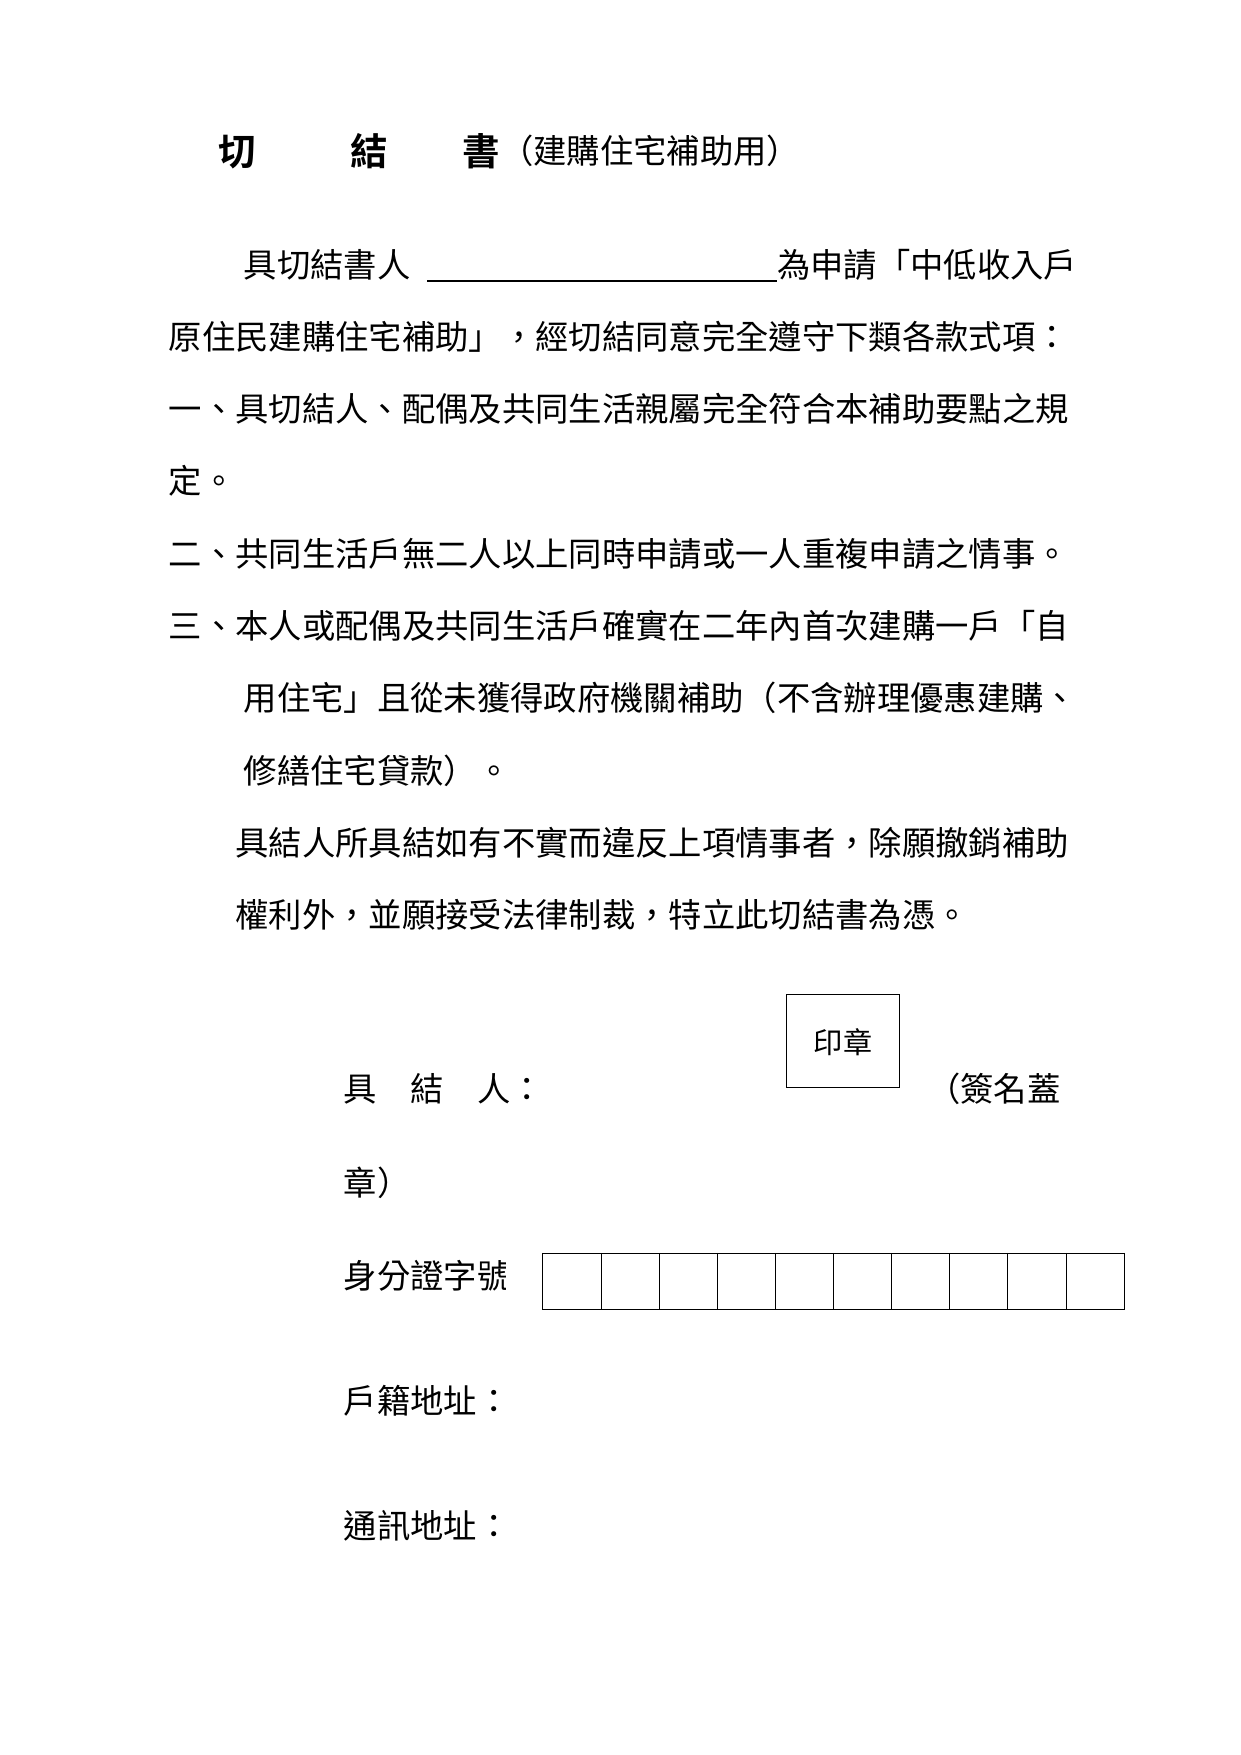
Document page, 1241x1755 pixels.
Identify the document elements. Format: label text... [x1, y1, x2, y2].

text 具 結 人： （簽名蓋章） [344, 1045, 1087, 1201]
text 具結人所具結如有不實而違反上項情事者，除願撤銷補助權利外，並願接受法律制裁，特立此切結書為憑。 [235, 817, 1087, 937]
table_header [892, 1254, 949, 1308]
table_header [1067, 1254, 1124, 1308]
table_header [718, 1254, 775, 1308]
table_header [950, 1254, 1007, 1308]
table_header [660, 1254, 717, 1308]
text 身分證字號： [344, 1233, 1162, 1320]
table_header [834, 1254, 891, 1308]
text 切 結 書（建購住宅補助用） [169, 108, 1087, 170]
table_header 印章 [787, 995, 899, 1087]
text 二、共同生活戶無二人以上同時申請或一人重複申請之情事。 [169, 527, 1087, 576]
text 通訊地址： [344, 1483, 1087, 1545]
text 戶籍地址： [344, 1358, 1087, 1420]
table_header [543, 1254, 601, 1308]
table_header [776, 1254, 833, 1308]
table_header [602, 1254, 659, 1308]
text 具切結書人 為申請「中低收入戶原住民建購住宅補助」，經切結同意完全遵守下類各款式項： [169, 238, 1087, 359]
table_header [1008, 1254, 1066, 1308]
text 一、具切結人、配偶及共同生活親屬完全符合本補助要點之規定。 [169, 383, 1087, 503]
text 三、本人或配偶及共同生活戶確實在二年內首次建購一戶「自用住宅」且從未獲得政府機關補助（不含辦理優惠建購、修繕住宅貸款）。 [169, 600, 1087, 793]
